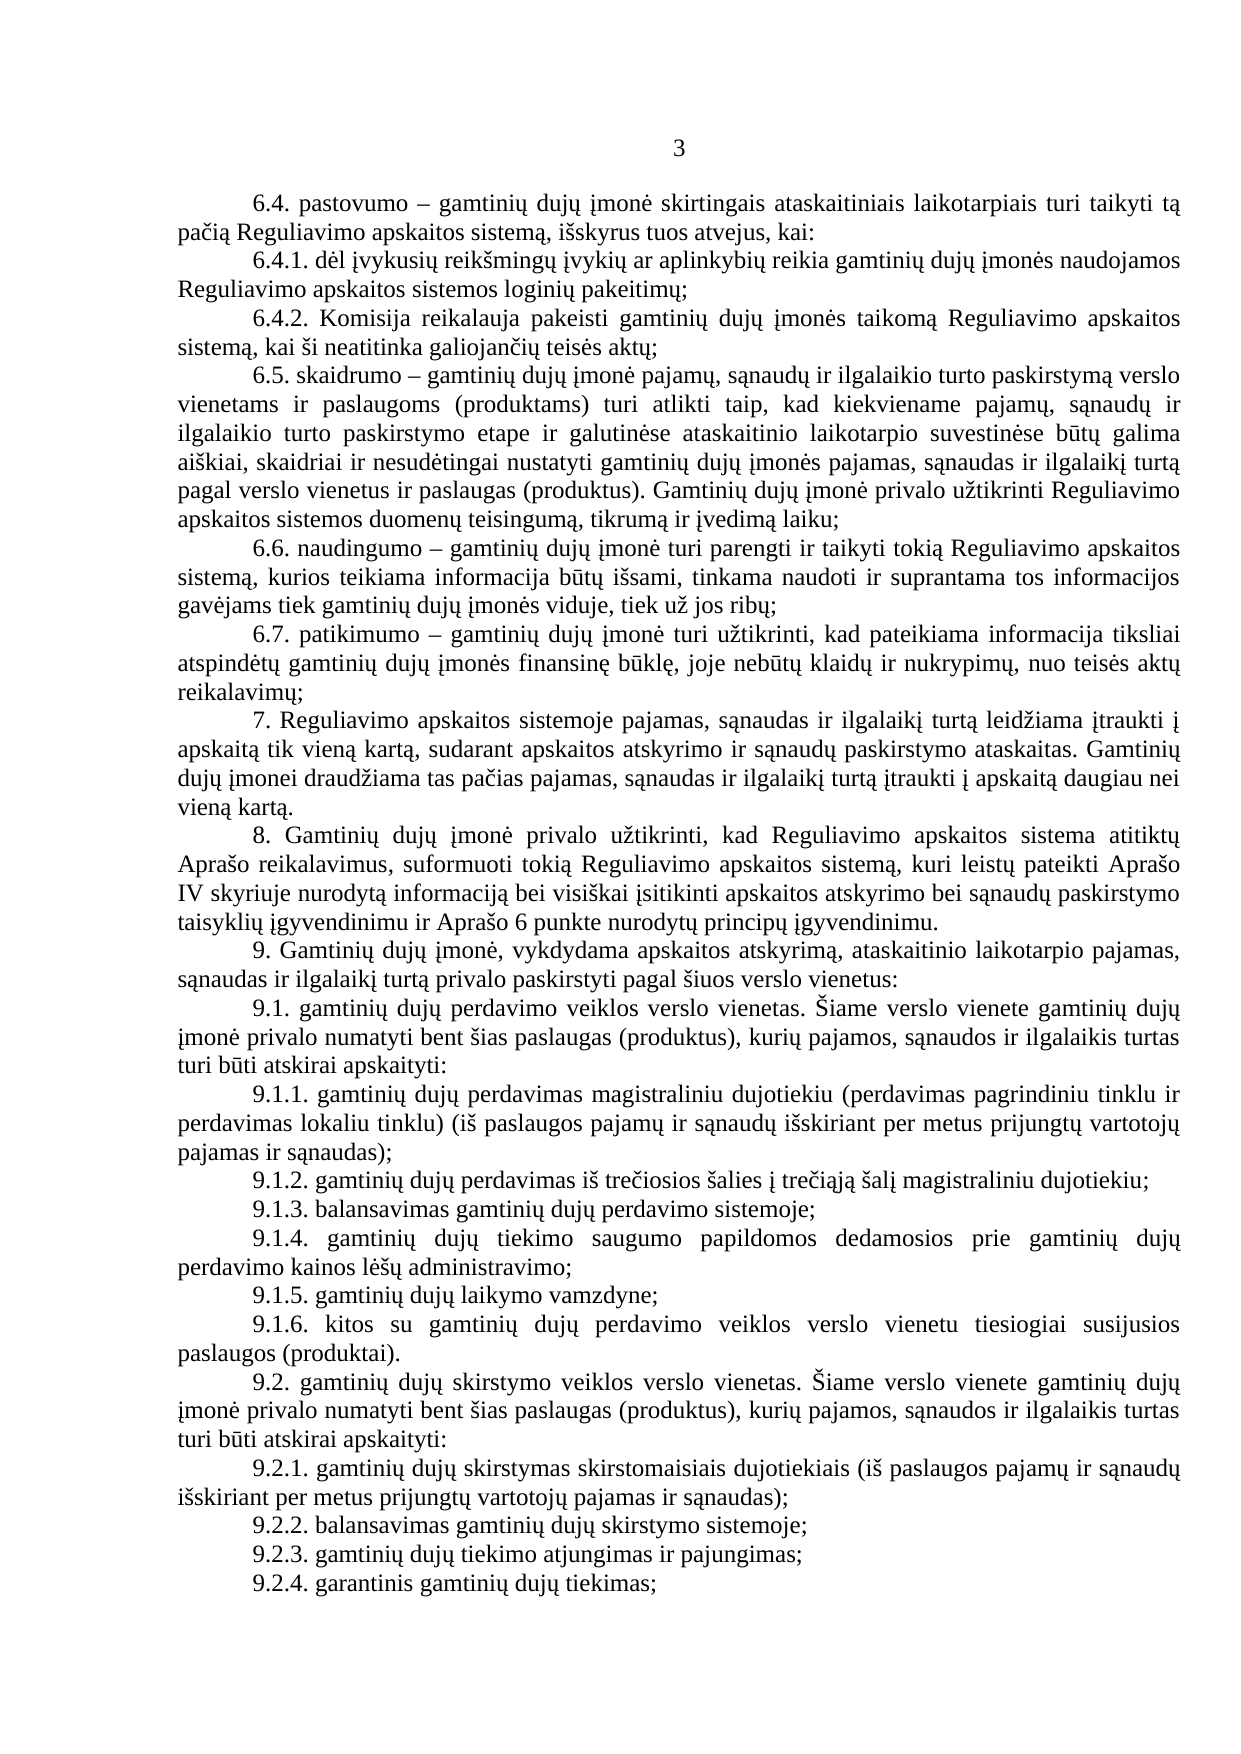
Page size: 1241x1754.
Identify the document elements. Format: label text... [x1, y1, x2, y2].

text 9.1. gamtinių dujų perdavimo veiklos verslo vienetas. Šiame verslo vienete gamtinių dujų įmonė privalo numatyti bent šias paslaugas (produktus), kurių pajamos, sąnaudos ir ilgalaikis turtas turi būti atskirai apskaityti: [177, 993, 1181, 1079]
text 9.1.1. gamtinių dujų perdavimas magistraliniu dujotiekiu (perdavimas pagrindiniu tinklu ir perdavimas lokaliu tinklu) (iš paslaugos pajamų ir sąnaudų išskiriant per metus prijungtų vartotojų pajamas ir sąnaudas); [177, 1079, 1181, 1166]
text 6.7. patikimumo – gamtinių dujų įmonė turi užtikrinti, kad pateikiama informacija tiksliai atspindėtų gamtinių dujų įmonės finansinę būklę, joje nebūtų klaidų ir nukrypimų, nuo teisės aktų reikalavimų; [177, 619, 1181, 706]
text 9.2. gamtinių dujų skirstymo veiklos verslo vienetas. Šiame verslo vienete gamtinių dujų įmonė privalo numatyti bent šias paslaugas (produktus), kurių pajamos, sąnaudos ir ilgalaikis turtas turi būti atskirai apskaityti: [177, 1367, 1181, 1453]
text 6.5. skaidrumo – gamtinių dujų įmonė pajamų, sąnaudų ir ilgalaikio turto paskirstymą verslo vienetams ir paslaugoms (produktams) turi atlikti taip, kad kiekviename pajamų, sąnaudų ir ilgalaikio turto paskirstymo etape ir galutinėse ataskaitinio laikotarpio suvestinėse būtų galima aiškiai, skaidriai ir nesudėtingai nustatyti gamtinių dujų įmonės pajamas, sąnaudas ir ilgalaikį turtą pagal verslo vienetus ir paslaugas (produktus). Gamtinių dujų įmonė privalo užtikrinti Reguliavimo apskaitos sistemos duomenų teisingumą, tikrumą ir įvedimą laiku; [177, 361, 1181, 533]
text 9.1.3. balansavimas gamtinių dujų perdavimo sistemoje; [177, 1194, 1181, 1223]
text 9.1.6. kitos su gamtinių dujų perdavimo veiklos verslo vienetu tiesiogiai susijusios paslaugos (produktai). [177, 1309, 1181, 1367]
text 9.1.5. gamtinių dujų laikymo vamzdyne; [177, 1281, 1181, 1309]
text 9.2.2. balansavimas gamtinių dujų skirstymo sistemoje; [177, 1511, 1181, 1539]
text 9.1.4. gamtinių dujų tiekimo saugumo papildomos dedamosios prie gamtinių dujų perdavimo kainos lėšų administravimo; [177, 1223, 1181, 1281]
text 9.1.2. gamtinių dujų perdavimas iš trečiosios šalies į trečiąją šalį magistraliniu dujotiekiu; [177, 1166, 1181, 1194]
text 9.2.4. garantinis gamtinių dujų tiekimas; [177, 1568, 1181, 1597]
text 9.2.1. gamtinių dujų skirstymas skirstomaisiais dujotiekiais (iš paslaugos pajamų ir sąnaudų išskiriant per metus prijungtų vartotojų pajamas ir sąnaudas); [177, 1453, 1181, 1511]
text 9. Gamtinių dujų įmonė, vykdydama apskaitos atskyrimą, ataskaitinio laikotarpio pajamas, sąnaudas ir ilgalaikį turtą privalo paskirstyti pagal šiuos verslo vienetus: [177, 936, 1181, 993]
text 8. Gamtinių dujų įmonė privalo užtikrinti, kad Reguliavimo apskaitos sistema atitiktų Aprašo reikalavimus, suformuoti tokią Reguliavimo apskaitos sistemą, kuri leistų pateikti Aprašo IV skyriuje nurodytą informaciją bei visiškai įsitikinti apskaitos atskyrimo bei sąnaudų paskirstymo taisyklių įgyvendinimu ir Aprašo 6 punkte nurodytų principų įgyvendinimu. [177, 821, 1181, 936]
text 7. Reguliavimo apskaitos sistemoje pajamas, sąnaudas ir ilgalaikį turtą leidžiama įtraukti į apskaitą tik vieną kartą, sudarant apskaitos atskyrimo ir sąnaudų paskirstymo ataskaitas. Gamtinių dujų įmonei draudžiama tas pačias pajamas, sąnaudas ir ilgalaikį turtą įtraukti į apskaitą daugiau nei vieną kartą. [177, 706, 1181, 821]
text 6.4. pastovumo – gamtinių dujų įmonė skirtingais ataskaitiniais laikotarpiais turi taikyti tą pačią Reguliavimo apskaitos sistemą, išskyrus tuos atvejus, kai: [177, 188, 1181, 246]
text 6.6. naudingumo – gamtinių dujų įmonė turi parengti ir taikyti tokią Reguliavimo apskaitos sistemą, kurios teikiama informacija būtų išsami, tinkama naudoti ir suprantama tos informacijos gavėjams tiek gamtinių dujų įmonės viduje, tiek už jos ribų; [177, 533, 1181, 619]
text 6.4.2. Komisija reikalauja pakeisti gamtinių dujų įmonės taikomą Reguliavimo apskaitos sistemą, kai ši neatitinka galiojančių teisės aktų; [177, 303, 1181, 361]
text 6.4.1. dėl įvykusių reikšmingų įvykių ar aplinkybių reikia gamtinių dujų įmonės naudojamos Reguliavimo apskaitos sistemos loginių pakeitimų; [177, 246, 1181, 303]
text 9.2.3. gamtinių dujų tiekimo atjungimas ir pajungimas; [177, 1539, 1181, 1568]
